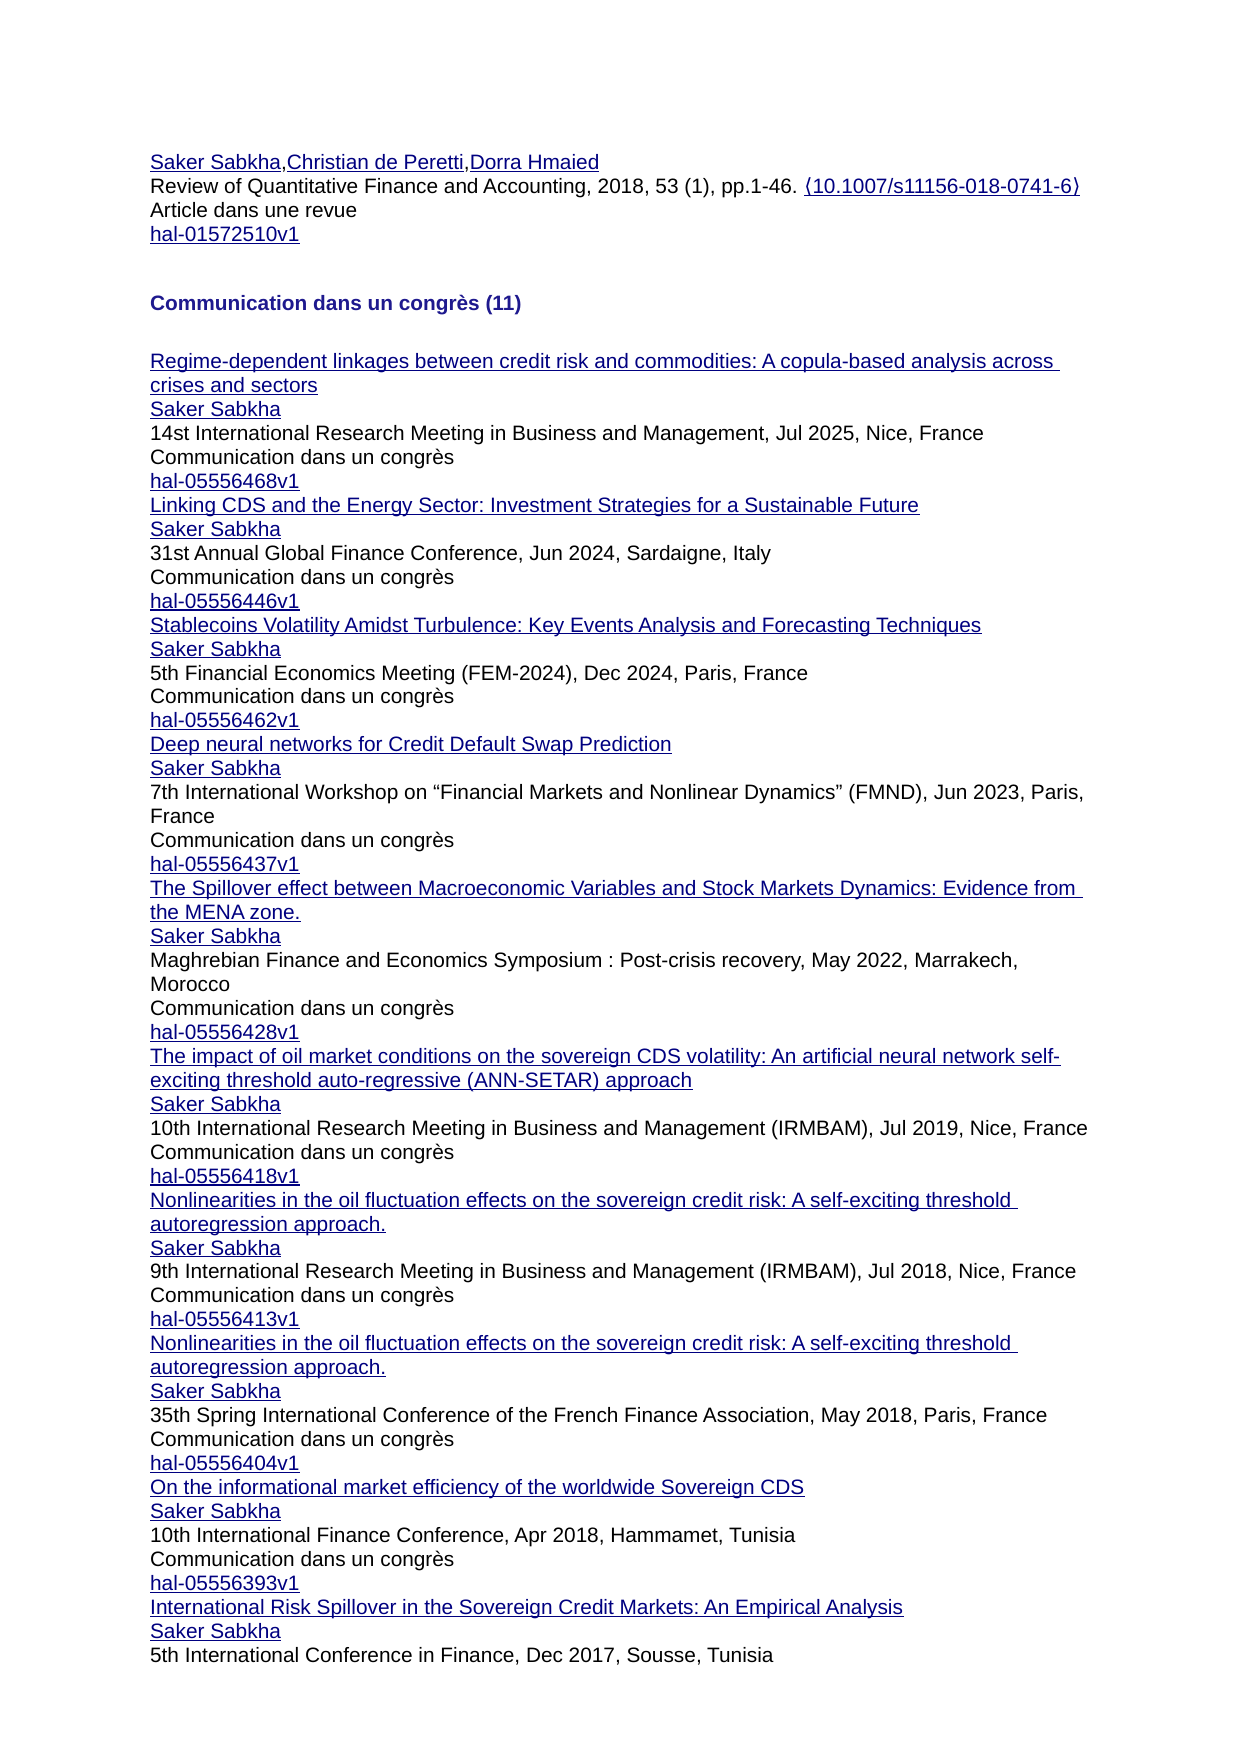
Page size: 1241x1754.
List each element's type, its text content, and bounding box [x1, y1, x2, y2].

table_cell Saker Sabkha,Christian de Peretti,Dorra Hmaied Review of Quantitative Finance and Accounting, 2018, 53 (1), pp.1-46. ⟨10.1007/s11156-018-0741-6⟩ Article dans une revue hal-01572510v1 [150, 150, 1090, 246]
table_cell Deep neural networks for Credit Default Swap Prediction Saker Sabkha 7th International Workshop on “Financial Markets and Nonlinear Dynamics” (FMND), Jun 2023, Paris, France Communication dans un congrès hal-05556437v1 [150, 732, 1090, 876]
table_cell Linking CDS and the Energy Sector: Investment Strategies for a Sustainable Future Saker Sabkha 31st Annual Global Finance Conference, Jun 2024, Sardaigne, Italy Communication dans un congrès hal-05556446v1 [150, 493, 1090, 612]
table_cell Stablecoins Volatility Amidst Turbulence: Key Events Analysis and Forecasting Techniques Saker Sabkha 5th Financial Economics Meeting (FEM-2024), Dec 2024, Paris, France Communication dans un congrès hal-05556462v1 [150, 613, 1090, 732]
table_header Regime-dependent linkages between credit risk and commodities: A copula-based analysis across crises and sectors Saker Sabkha 14st International Research Meeting in Business and Management, Jul 2025, Nice, France Communication dans un congrès hal-05556468v1 [150, 349, 1090, 493]
table_cell The impact of oil market conditions on the sovereign CDS volatility: An artificial neural network self-exciting threshold auto-regressive (ANN-SETAR) approach Saker Sabkha 10th International Research Meeting in Business and Management (IRMBAM), Jul 2019, Nice, France Communication dans un congrès hal-05556418v1 [150, 1044, 1090, 1187]
table_cell International Risk Spillover in the Sovereign Credit Markets: An Empirical Analysis Saker Sabkha 5th International Conference in Finance, Dec 2017, Sousse, Tunisia [150, 1595, 1090, 1667]
subtitle Communication dans un congrès (11) [150, 291, 1090, 314]
table_cell On the informational market efficiency of the worldwide Sovereign CDS Saker Sabkha 10th International Finance Conference, Apr 2018, Hammamet, Tunisia Communication dans un congrès hal-05556393v1 [150, 1475, 1090, 1595]
table_cell Nonlinearities in the oil fluctuation effects on the sovereign credit risk: A self-exciting threshold autoregression approach. Saker Sabkha 9th International Research Meeting in Business and Management (IRMBAM), Jul 2018, Nice, France Communication dans un congrès hal-05556413v1 [150, 1188, 1090, 1331]
table_cell Nonlinearities in the oil fluctuation effects on the sovereign credit risk: A self-exciting threshold autoregression approach. Saker Sabkha 35th Spring International Conference of the French Finance Association, May 2018, Paris, France Communication dans un congrès hal-05556404v1 [150, 1331, 1090, 1475]
table_cell The Spillover effect between Macroeconomic Variables and Stock Markets Dynamics: Evidence from the MENA zone. Saker Sabkha Maghrebian Finance and Economics Symposium : Post-crisis recovery, May 2022, Marrakech, Morocco Communication dans un congrès hal-05556428v1 [150, 876, 1090, 1044]
